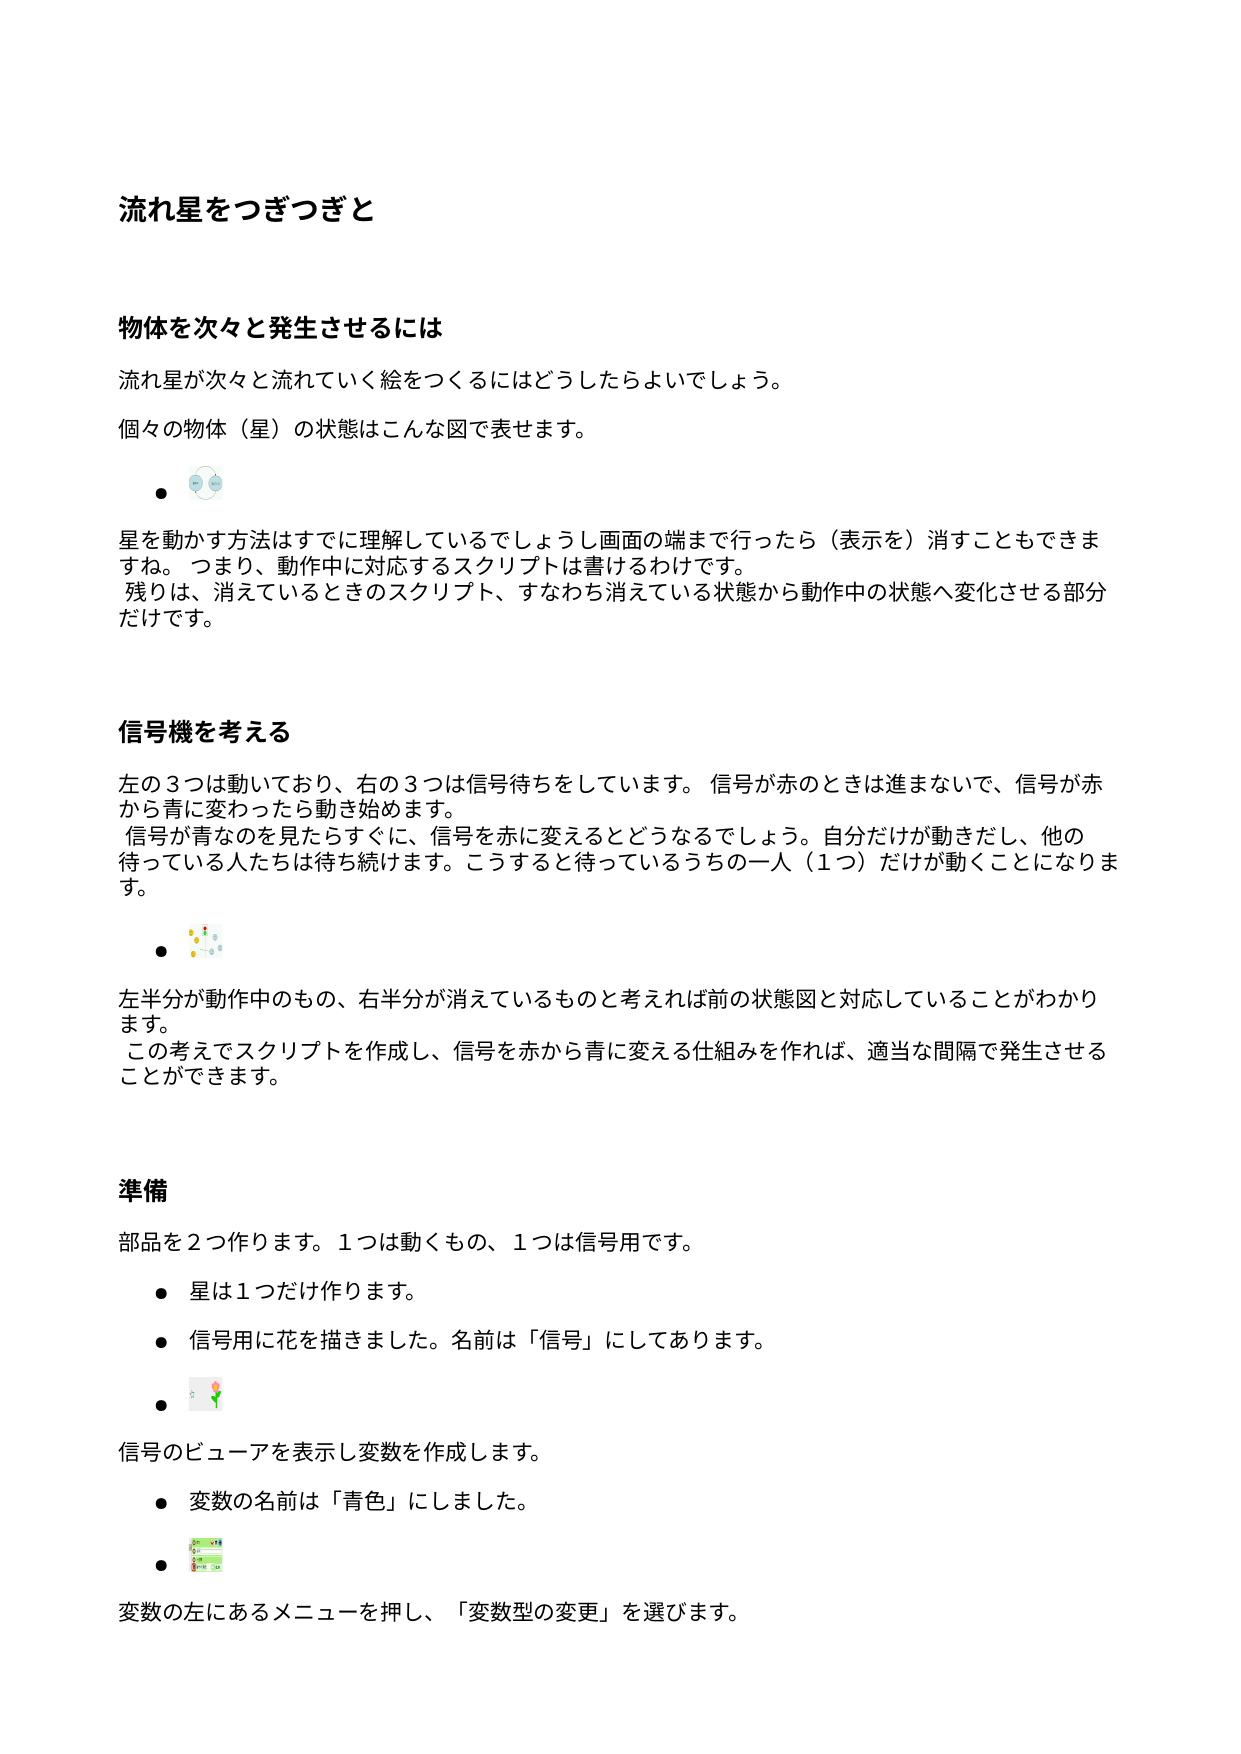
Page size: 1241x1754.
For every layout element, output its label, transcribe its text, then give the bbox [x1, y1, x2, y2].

text 信号のビューアを表示し変数を作成します。 [118, 1440, 1122, 1466]
list 信号用に花を描きました。名前は「信号」にしてあります。 [153, 1328, 1122, 1354]
picture [188, 466, 223, 500]
text 部品を２つ作ります。１つは動くもの、１つは信号用です。 [118, 1230, 1122, 1256]
list 星は１つだけ作ります。 [153, 1279, 1122, 1305]
picture [188, 1538, 223, 1572]
subtitle 流れ星をつぎつぎと [118, 193, 1122, 227]
text 変数の左にあるメニューを押し、「変数型の変更」を選びます。 [118, 1601, 1122, 1626]
subtitle 準備 [118, 1177, 1122, 1206]
text 個々の物体（星）の状態はこんな図で表せます。 [118, 417, 1122, 442]
text 星を動かす方法はすでに理解しているでしょうし画面の端まで行ったら（表示を）消すこともできますね。 つまり、動作中に対応するスクリプトは書けるわけです。 残りは、消えているときのスクリプト、すなわち消えている状態から動作中の状態へ変化させる部分だけです。 [118, 528, 1122, 632]
subtitle 物体を次々と発生させるには [118, 314, 1122, 344]
text 流れ星が次々と流れていく絵をつくるにはどうしたらよいでしょう。 [118, 368, 1122, 393]
picture [188, 924, 223, 958]
picture [188, 1377, 223, 1411]
subtitle 信号機を考える [118, 719, 1122, 748]
text 左の３つは動いており、右の３つは信号待ちをしています。 信号が赤のときは進まないで、信号が赤から青に変わったら動き始めます。 信号が青なのを見たらすぐに、信号を赤に変えるとどうなるでしょう。自分だけが動きだし、他の待っている人たちは待ち続けます。こうすると待っているうちの一人（１つ）だけが動くことになります。 [118, 772, 1122, 901]
list 変数の名前は「青色」にしました。 [153, 1489, 1122, 1514]
text 左半分が動作中のもの、右半分が消えているものと考えれば前の状態図と対応していることがわかります。 この考えでスクリプトを作成し、信号を赤から青に変える仕組みを作れば、適当な間隔で発生させることができます。 [118, 987, 1122, 1090]
